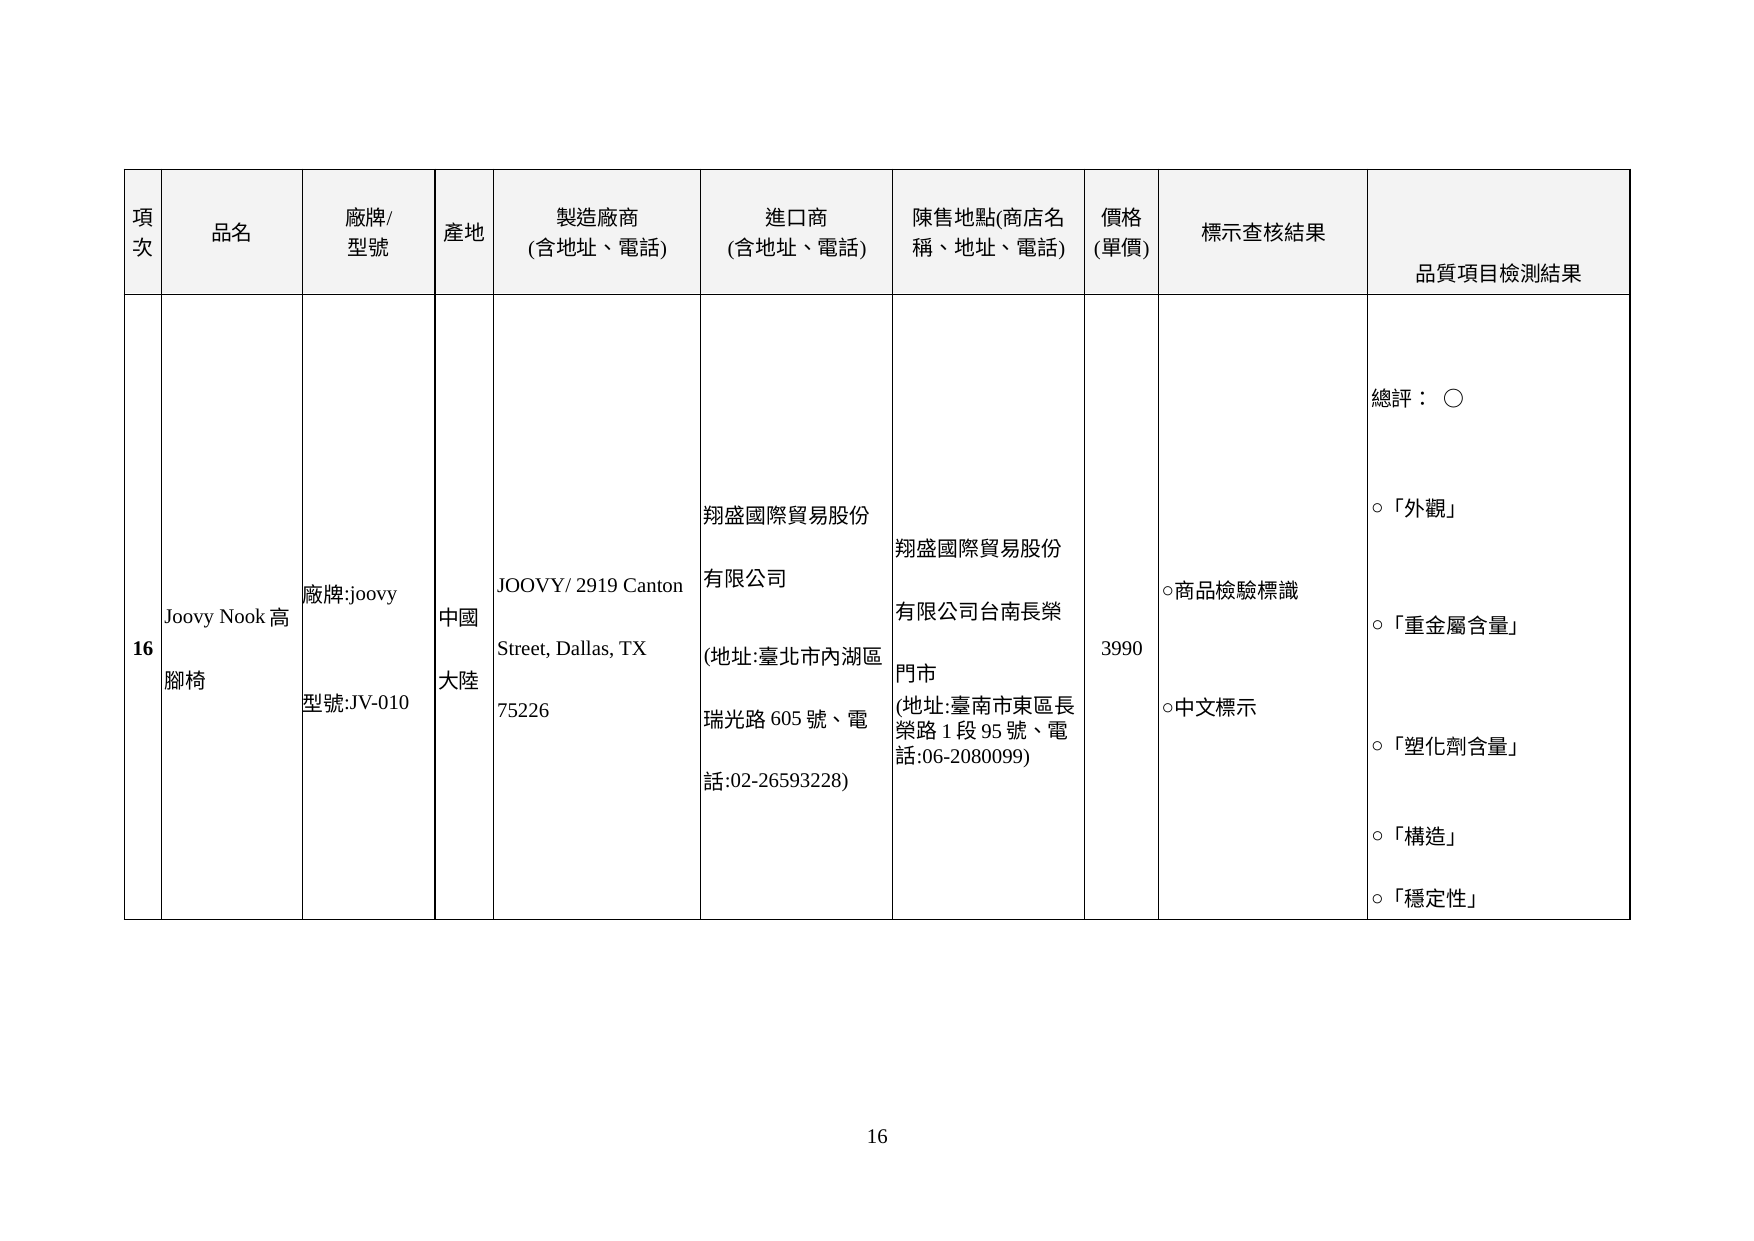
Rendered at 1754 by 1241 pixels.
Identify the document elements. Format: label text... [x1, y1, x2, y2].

table_cell 翔盛國際貿易股份有限公司 (地址:臺北市內湖區瑞光路605號、電話:02-26593228) [701, 295, 892, 918]
table_cell 總評： ○ ○「外觀」 ○「重金屬含量」 ○「塑化劑含量」 ○「構造」 ○「穩定性」 [1368, 295, 1629, 918]
table_header 產地 [436, 170, 493, 293]
table_header 價格 (單價) [1085, 170, 1158, 293]
table_cell 3990 [1085, 295, 1158, 918]
table_header 陳售地點(商店名稱、地址、電話) [893, 170, 1084, 293]
table_cell 廠牌:joovy 型號:JV-010 [303, 295, 434, 918]
table_header 製造廠商 (含地址、電話) [494, 170, 700, 293]
table_cell 翔盛國際貿易股份有限公司台南長榮門市 (地址:臺南市東區長榮路1段95號、電話:06-2080099) [893, 295, 1084, 918]
table_cell JOOVY/ 2919 Canton Street, Dallas, TX 75226 [494, 295, 700, 918]
table_cell ○商品檢驗標識 ○中文標示 [1159, 295, 1367, 918]
table_header 進口商 (含地址、電話) [701, 170, 892, 293]
table_header 項次 [125, 170, 161, 293]
table_cell 中國大陸 [436, 295, 493, 918]
table_cell 16 [125, 295, 161, 918]
table_header 廠牌/ 型號 [303, 170, 434, 293]
table_cell Joovy Nook高腳椅 [162, 295, 302, 918]
table_header 標示查核結果 [1159, 170, 1367, 293]
table_header 品名 [162, 170, 302, 293]
table_header 品質項目檢測結果 [1368, 170, 1629, 293]
